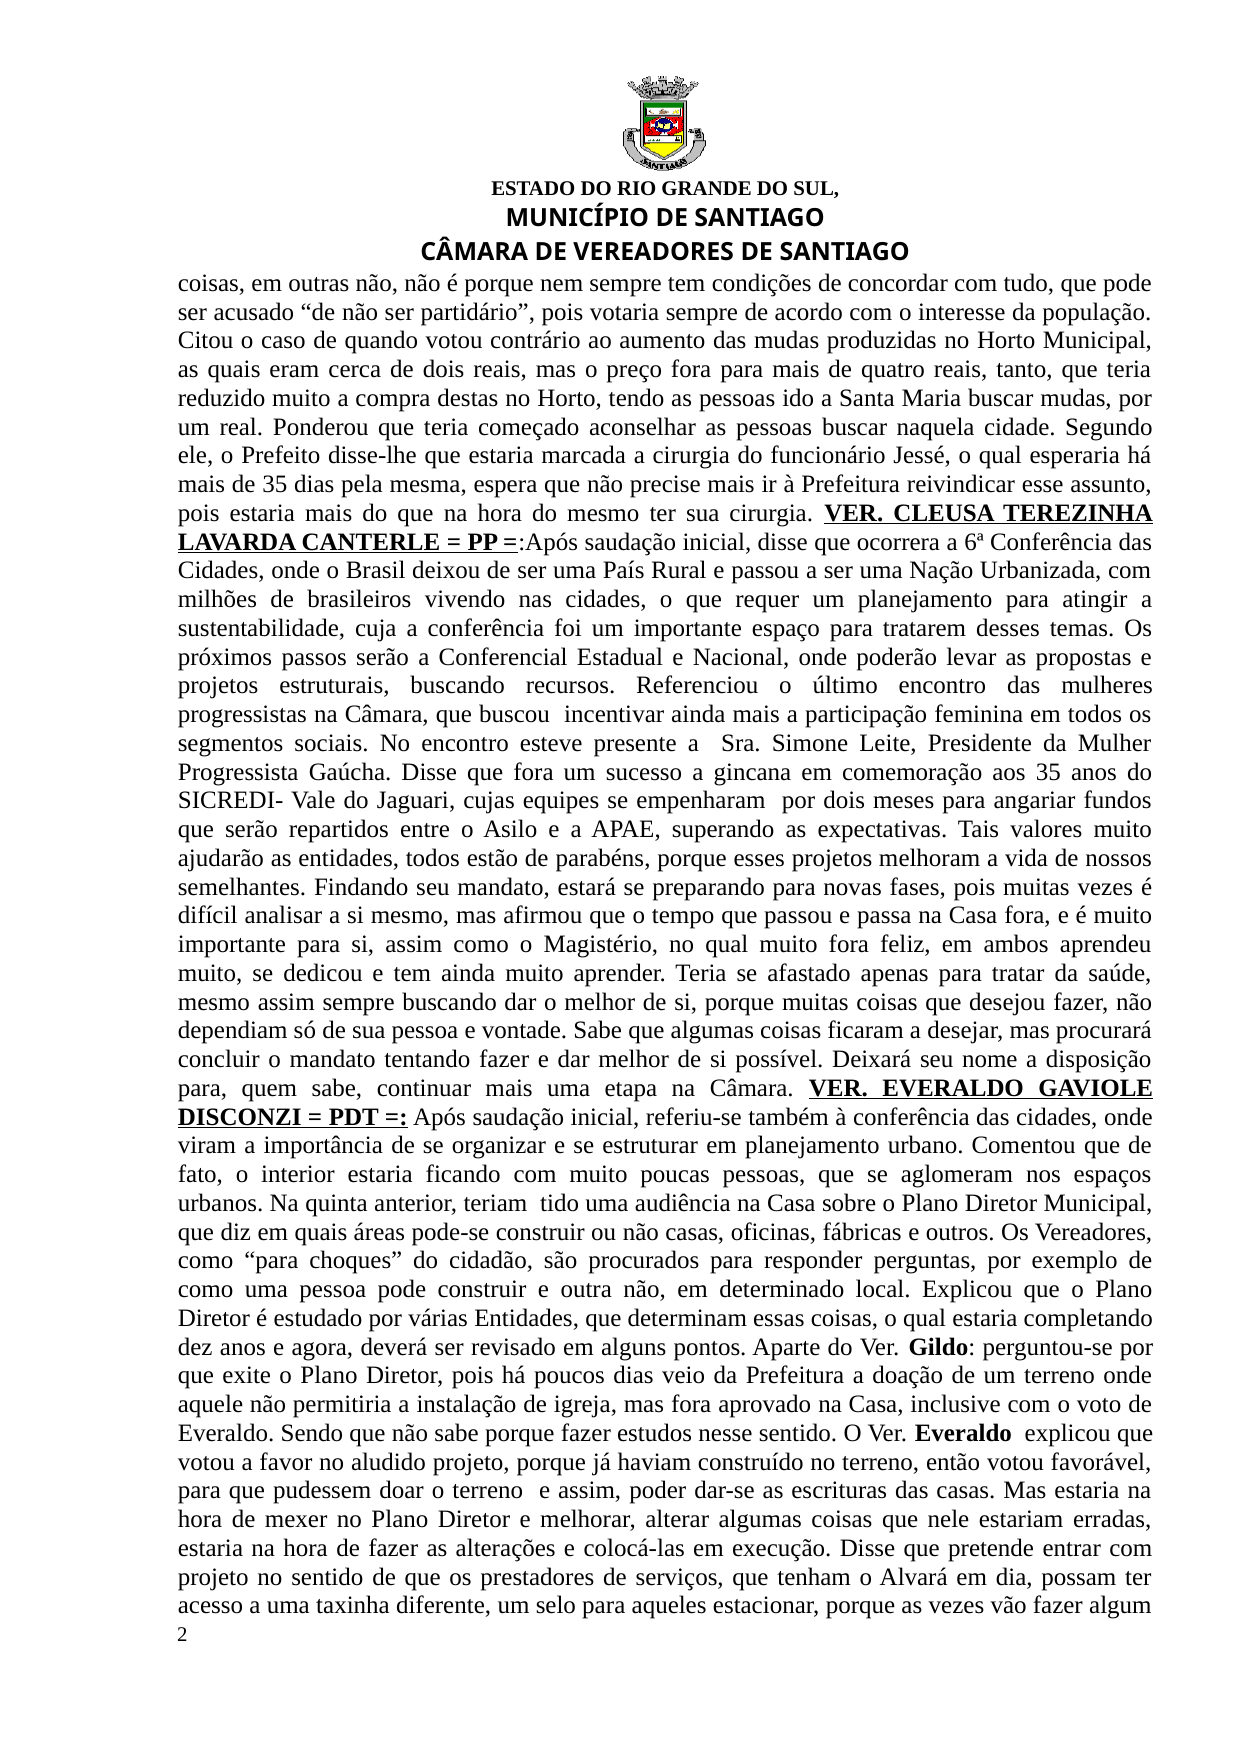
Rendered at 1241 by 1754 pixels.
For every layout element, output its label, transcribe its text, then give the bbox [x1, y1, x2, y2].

list coisas, em outras não, não é porque nem sempre tem condições de concordar com tudo, que pode ser acusado “de não ser partidário”, pois votaria sempre de acordo com o interesse da população. Citou o caso de quando votou contrário ao aumento das mudas produzidas no Horto Municipal, as quais eram cerca de dois reais, mas o preço fora para mais de quatro reais, tanto, que teria reduzido muito a compra destas no Horto, tendo as pessoas ido a Santa Maria buscar mudas, por um real. Ponderou que teria começado aconselhar as pessoas buscar naquela cidade. Segundo ele, o Prefeito disse-lhe que estaria marcada a cirurgia do funcionário Jessé, o qual esperaria há mais de 35 dias pela mesma, espera que não precise mais ir à Prefeitura reivindicar esse assunto, pois estaria mais do que na hora do mesmo ter sua cirurgia. VER. CLEUSA TEREZINHA LAVARDA CANTERLE = PP =:Após saudação inicial, disse que ocorrera a 6ª Conferência das Cidades, onde o Brasil deixou de ser uma País Rural e passou a ser uma Nação Urbanizada, com milhões de brasileiros vivendo nas cidades, o que requer um planejamento para atingir a sustentabilidade, cuja a conferência foi um importante espaço para tratarem desses temas. Os próximos passos serão a Conferencial Estadual e Nacional, onde poderão levar as propostas e projetos estruturais, buscando recursos. Referenciou o último encontro das mulheres progressistas na Câmara, que buscou incentivar ainda mais a participação feminina em todos os segmentos sociais. No encontro esteve presente a Sra. Simone Leite, Presidente da Mulher Progressista Gaúcha. Disse que fora um sucesso a gincana em comemoração aos 35 anos do SICREDI- Vale do Jaguari, cujas equipes se empenharam por dois meses para angariar fundos que serão repartidos entre o Asilo e a APAE, superando as expectativas. Tais valores muito ajudarão as entidades, todos estão de parabéns, porque esses projetos melhoram a vida de nossos semelhantes. Findando seu mandato, estará se preparando para novas fases, pois muitas vezes é difícil analisar a si mesmo, mas afirmou que o tempo que passou e passa na Casa fora, e é muito importante para si, assim como o Magistério, no qual muito fora feliz, em ambos aprendeu muito, se dedicou e tem ainda muito aprender. Teria se afastado apenas para tratar da saúde, mesmo assim sempre buscando dar o melhor de si, porque muitas coisas que desejou fazer, não dependiam só de sua pessoa e vontade. Sabe que algumas coisas ficaram a desejar, mas procurará concluir o mandato tentando fazer e dar melhor de si possível. Deixará seu nome a disposição para, quem sabe, continuar mais uma etapa na Câmara. VER. EVERALDO GAVIOLE DISCONZI = PDT =: Após saudação inicial, referiu-se também à conferência das cidades, onde viram a importância de se organizar e se estruturar em planejamento urbano. Comentou que de fato, o interior estaria ficando com muito poucas pessoas, que se aglomeram nos espaços urbanos. Na quinta anterior, teriam tido uma audiência na Casa sobre o Plano Diretor Municipal, que diz em quais áreas pode-se construir ou não casas, oficinas, fábricas e outros. Os Vereadores, como “para choques” do cidadão, são procurados para responder perguntas, por exemplo de como uma pessoa pode construir e outra não, em determinado local. Explicou que o Plano Diretor é estudado por várias Entidades, que determinam essas coisas, o qual estaria completando dez anos e agora, deverá ser revisado em alguns pontos. Aparte do Ver. Gildo: perguntou-se por que exite o Plano Diretor, pois há poucos dias veio da Prefeitura a doação de um terreno onde aquele não permitiria a instalação de igreja, mas fora aprovado na Casa, inclusive com o voto de Everaldo. Sendo que não sabe porque fazer estudos nesse sentido. O Ver. Everaldo explicou que votou a favor no aludido projeto, porque já haviam construído no terreno, então votou favorável, para que pudessem doar o terreno e assim, poder dar-se as escrituras das casas. Mas estaria na hora de mexer no Plano Diretor e melhorar, alterar algumas coisas que nele estariam erradas, estaria na hora de fazer as alterações e colocá-las em execução. Disse que pretende entrar com projeto no sentido de que os prestadores de serviços, que tenham o Alvará em dia, possam ter acesso a uma taxinha diferente, um selo para aqueles estacionar, porque as vezes vão fazer algum [178, 268, 1153, 1619]
